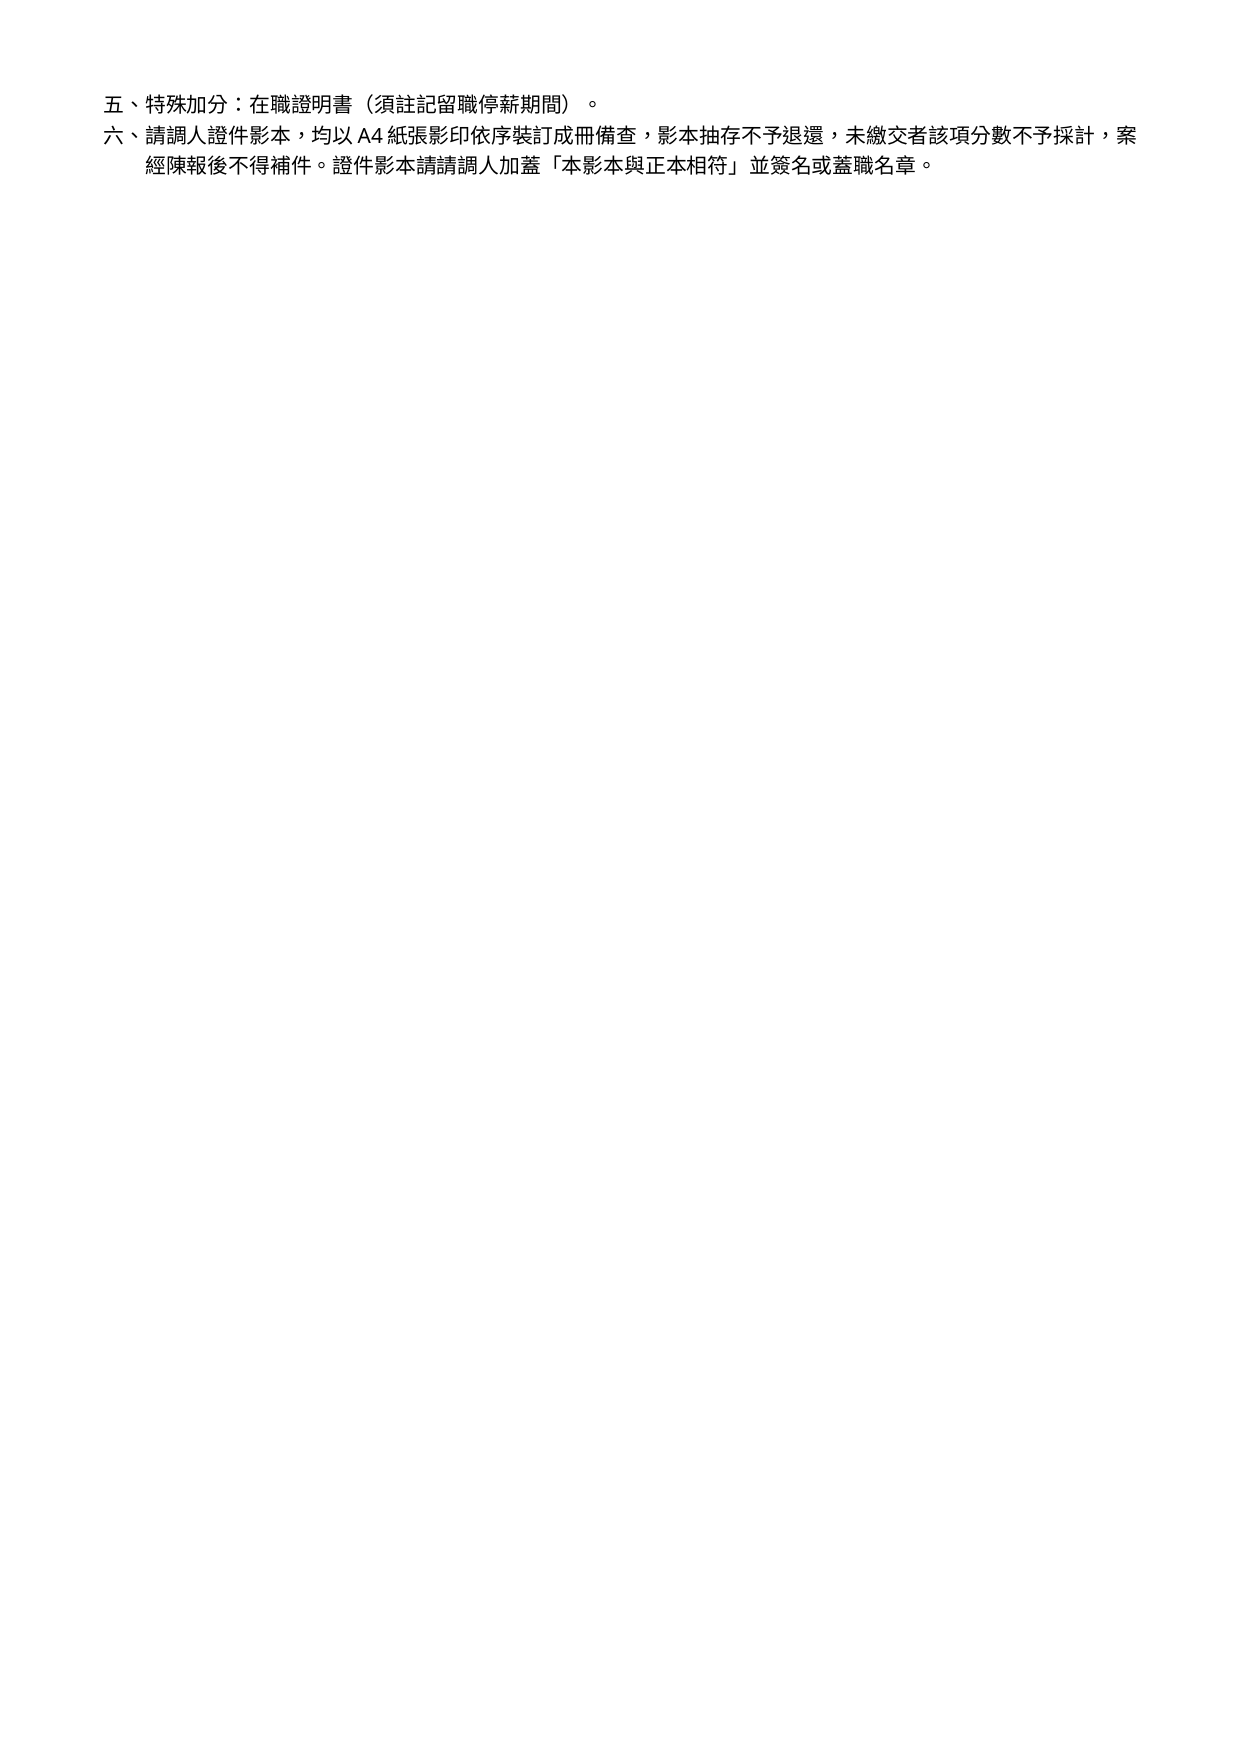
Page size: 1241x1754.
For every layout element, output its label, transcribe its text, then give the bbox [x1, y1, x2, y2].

text 六、請調人證件影本，均以A4紙張影印依序裝訂成冊備查，影本抽存不予退還，未繳交者該項分數不予採計，案經陳報後不得補件。證件影本請請調人加蓋「本影本與正本相符」並簽名或蓋職名章。 [103, 119, 1137, 179]
text 五、特殊加分：在職證明書（須註記留職停薪期間）。 [103, 89, 1137, 119]
